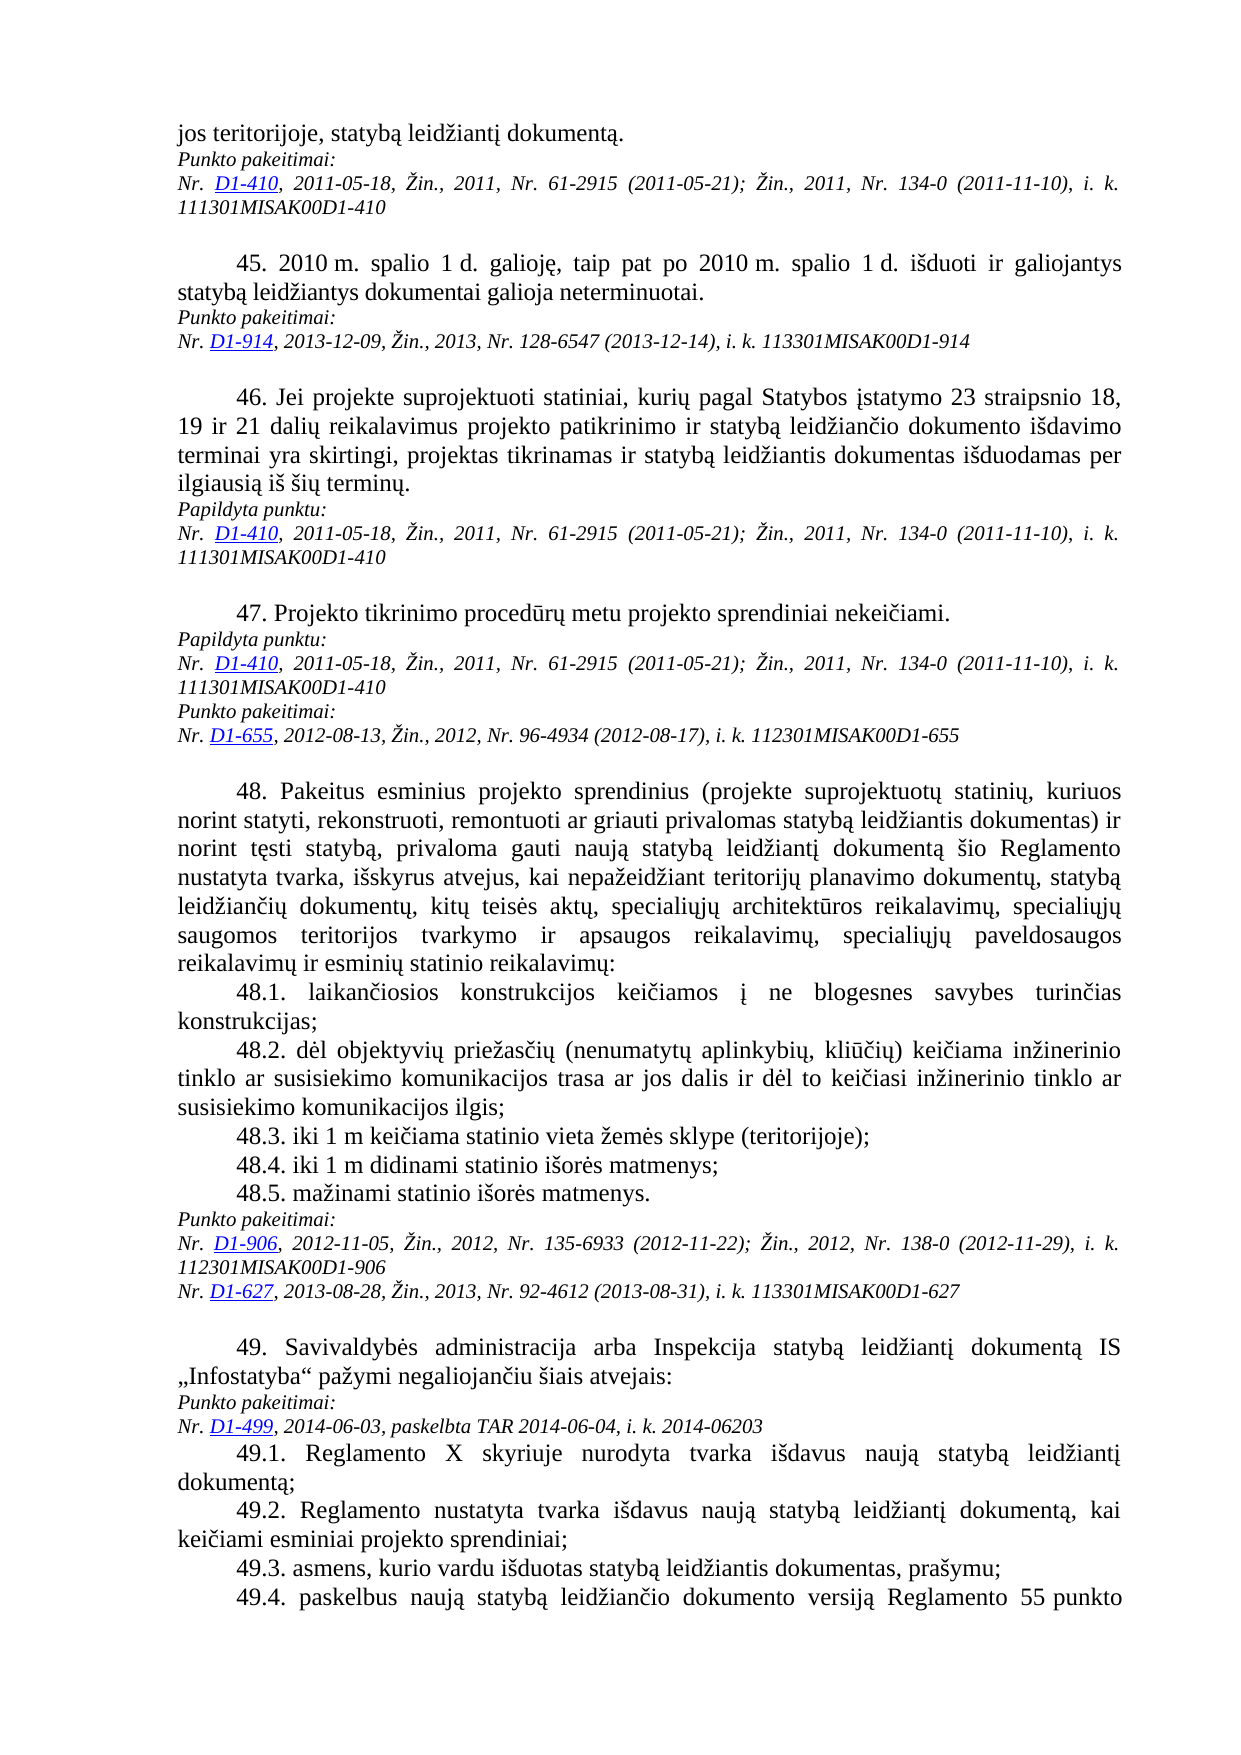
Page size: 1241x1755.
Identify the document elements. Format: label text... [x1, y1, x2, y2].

text Nr. D1-627, 2013-08-28, Žin., 2013, Nr. 92-4612 (2013-08-31), i. k. 113301MISAK00D1-627 [177, 1279, 1122, 1303]
text Nr. D1-906, 2012-11-05, Žin., 2012, Nr. 135-6933 (2012-11-22); Žin., 2012, Nr. 138-0 (2012-11-29), i. k. 112301MISAK00D1-906 [177, 1231, 1122, 1279]
text Nr. D1-410, 2011-05-18, Žin., 2011, Nr. 61-2915 (2011-05-21); Žin., 2011, Nr. 134-0 (2011-11-10), i. k. 111301MISAK00D1-410 [177, 651, 1122, 699]
text jos teritorijoje, statybą leidžiantį dokumentą. [177, 118, 1122, 147]
text Punkto pakeitimai: [177, 699, 1122, 723]
text Nr. D1-410, 2011-05-18, Žin., 2011, Nr. 61-2915 (2011-05-21); Žin., 2011, Nr. 134-0 (2011-11-10), i. k. 111301MISAK00D1-410 [177, 171, 1122, 219]
text 49.4. paskelbus naują statybą leidžiančio dokumento versiją Reglamento 55 punkto [177, 1582, 1122, 1610]
text Punkto pakeitimai: [177, 1207, 1122, 1231]
text 49.3. asmens, kurio vardu išduotas statybą leidžiantis dokumentas, prašymu; [177, 1553, 1122, 1582]
text 49.1. Reglamento X skyriuje nurodyta tvarka išdavus naują statybą leidžiantį dokumentą; [177, 1438, 1122, 1495]
text Punkto pakeitimai: [177, 147, 1122, 171]
text Punkto pakeitimai: [177, 305, 1122, 329]
text Punkto pakeitimai: [177, 1390, 1122, 1414]
text 47. Projekto tikrinimo procedūrų metu projekto sprendiniai nekeičiami. [177, 598, 1122, 627]
text Nr. D1-914, 2013-12-09, Žin., 2013, Nr. 128-6547 (2013-12-14), i. k. 113301MISAK00D1-914 [177, 329, 1122, 353]
text Nr. D1-655, 2012-08-13, Žin., 2012, Nr. 96-4934 (2012-08-17), i. k. 112301MISAK00D1-655 [177, 723, 1122, 747]
text 48.5. mažinami statinio išorės matmenys. [177, 1178, 1122, 1207]
text 48.3. iki 1 m keičiama statinio vieta žemės sklype (teritorijoje); [177, 1121, 1122, 1150]
text 48.2. dėl objektyvių priežasčių (nenumatytų aplinkybių, kliūčių) keičiama inžinerinio tinklo ar susisiekimo komunikacijos trasa ar jos dalis ir dėl to keičiasi inžinerinio tinklo ar susisiekimo komunikacijos ilgis; [177, 1035, 1122, 1121]
text Nr. D1-499, 2014-06-03, paskelbta TAR 2014-06-04, i. k. 2014-06203 [177, 1414, 1122, 1438]
text 48.1. laikančiosios konstrukcijos keičiamos į ne blogesnes savybes turinčias konstrukcijas; [177, 977, 1122, 1035]
text 48. Pakeitus esminius projekto sprendinius (projekte suprojektuotų statinių, kuriuos norint statyti, rekonstruoti, remontuoti ar griauti privalomas statybą leidžiantis dokumentas) ir norint tęsti statybą, privaloma gauti naują statybą leidžiantį dokumentą šio Reglamento nustatyta tvarka, išskyrus atvejus, kai nepažeidžiant teritorijų planavimo dokumentų, statybą leidžiančių dokumentų, kitų teisės aktų, specialiųjų architektūros reikalavimų, specialiųjų saugomos teritorijos tvarkymo ir apsaugos reikalavimų, specialiųjų paveldosaugos reikalavimų ir esminių statinio reikalavimų: [177, 776, 1122, 977]
text 45. 2010 m. spalio 1 d. galioję, taip pat po 2010 m. spalio 1 d. išduoti ir galiojantys statybą leidžiantys dokumentai galioja neterminuotai. [177, 248, 1122, 305]
text 49.2. Reglamento nustatyta tvarka išdavus naują statybą leidžiantį dokumentą, kai keičiami esminiai projekto sprendiniai; [177, 1495, 1122, 1553]
text 49. Savivaldybės administracija arba Inspekcija statybą leidžiantį dokumentą IS „Infostatyba“ pažymi negaliojančiu šiais atvejais: [177, 1332, 1122, 1390]
text Nr. D1-410, 2011-05-18, Žin., 2011, Nr. 61-2915 (2011-05-21); Žin., 2011, Nr. 134-0 (2011-11-10), i. k. 111301MISAK00D1-410 [177, 521, 1122, 569]
text Papildyta punktu: [177, 627, 1122, 651]
text 48.4. iki 1 m didinami statinio išorės matmenys; [177, 1150, 1122, 1178]
text Papildyta punktu: [177, 497, 1122, 521]
text 46. Jei projekte suprojektuoti statiniai, kurių pagal Statybos įstatymo 23 straipsnio 18, 19 ir 21 dalių reikalavimus projekto patikrinimo ir statybą leidžiančio dokumento išdavimo terminai yra skirtingi, projektas tikrinamas ir statybą leidžiantis dokumentas išduodamas per ilgiausią iš šių terminų. [177, 382, 1122, 497]
